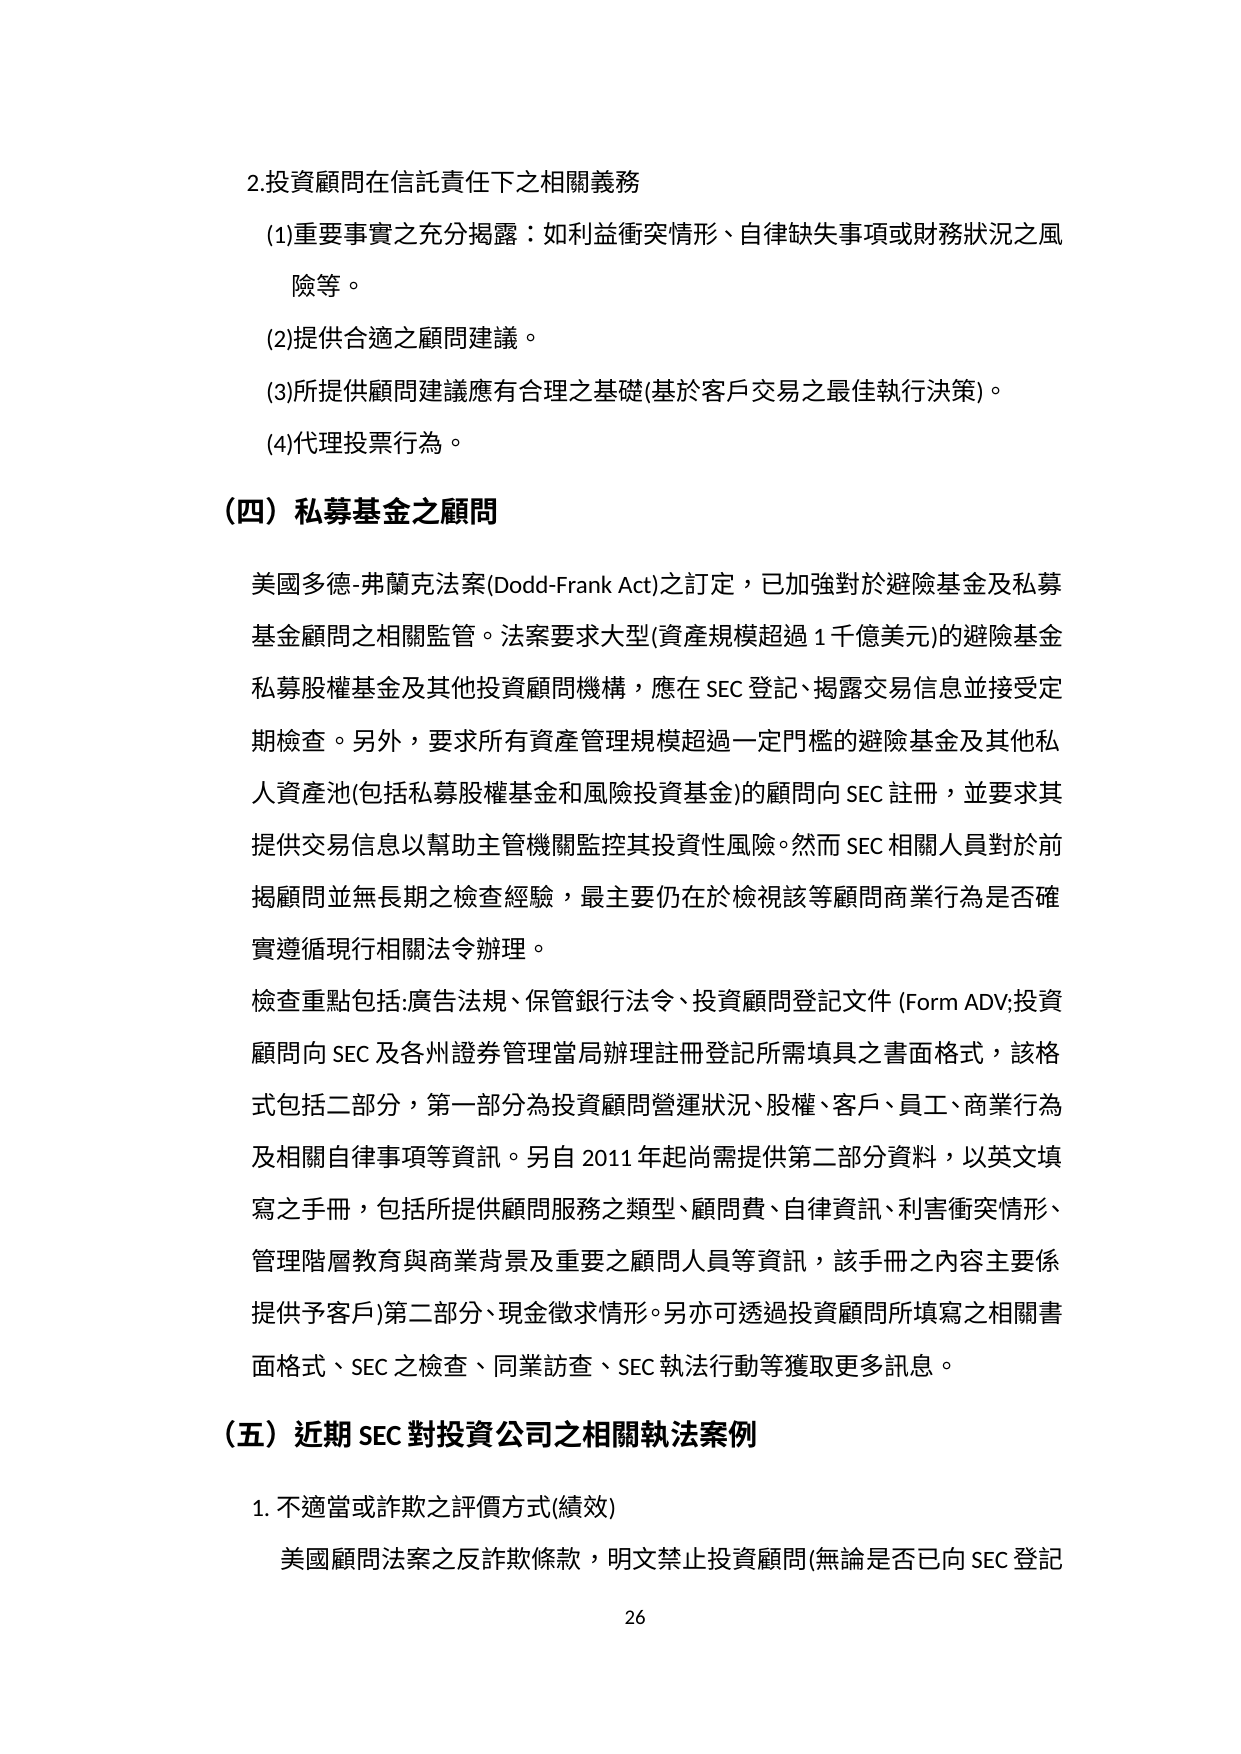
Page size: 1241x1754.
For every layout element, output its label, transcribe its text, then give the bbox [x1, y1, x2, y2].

text 1. 不適當或詐欺之評價方式(績效) [207, 1475, 1063, 1527]
text 美國顧問法案之反詐欺條款，明文禁止投資顧問(無論是否已向SEC登記 [281, 1527, 1063, 1579]
text (4)代理投票行為。 [266, 410, 1063, 462]
text （四）私募基金之顧問 [207, 481, 1063, 533]
text (2)提供合適之顧問建議。 [266, 306, 1063, 358]
text (1)重要事實之充分揭露：如利益衝突情形、自律缺失事項或財務狀況之風險等。 [266, 202, 1063, 306]
text (3)所提供顧問建議應有合理之基礎(基於客戶交易之最佳執行決策)。 [266, 358, 1063, 410]
text 2.投資顧問在信託責任下之相關義務 [241, 150, 1063, 202]
text 檢查重點包括:廣告法規、保管銀行法令、投資顧問登記文件 (Form ADV;投資顧問向SEC及各州證券管理當局辦理註冊登記所需填具之書面格式，該格式包括二部分，第一部分為投資顧問營運狀況、股權、客戶、員工、商業行為及相關自律事項等資訊。另自2011年起尚需提供第二部分資料，以英文填寫之手冊，包括所提供顧問服務之類型、顧問費、自律資訊、利害衝突情形、管理階層教育與商業背景及重要之顧問人員等資訊，該手冊之內容主要係提供予客戶)第二部分、現金徵求情形。另亦可透過投資顧問所填寫之相關書面格式、SEC之檢查、同業訪查、SEC執法行動等獲取更多訊息。 [251, 969, 1063, 1385]
text （五）近期SEC對投資公司之相關執法案例 [207, 1404, 1063, 1456]
text 美國多德-弗蘭克法案(Dodd-Frank Act)之訂定，已加強對於避險基金及私募基金顧問之相關監管。法案要求大型(資產規模超過1千億美元)的避險基金、私募股權基金及其他投資顧問機構，應在SEC登記、揭露交易信息並接受定期檢查。另外，要求所有資產管理規模超過一定門檻的避險基金及其他私人資產池(包括私募股權基金和風險投資基金)的顧問向SEC註冊，並要求其提供交易信息以幫助主管機關監控其投資性風險。然而SEC相關人員對於前揭顧問並無長期之檢查經驗，最主要仍在於檢視該等顧問商業行為是否確實遵循現行相關法令辦理。 [251, 552, 1063, 969]
